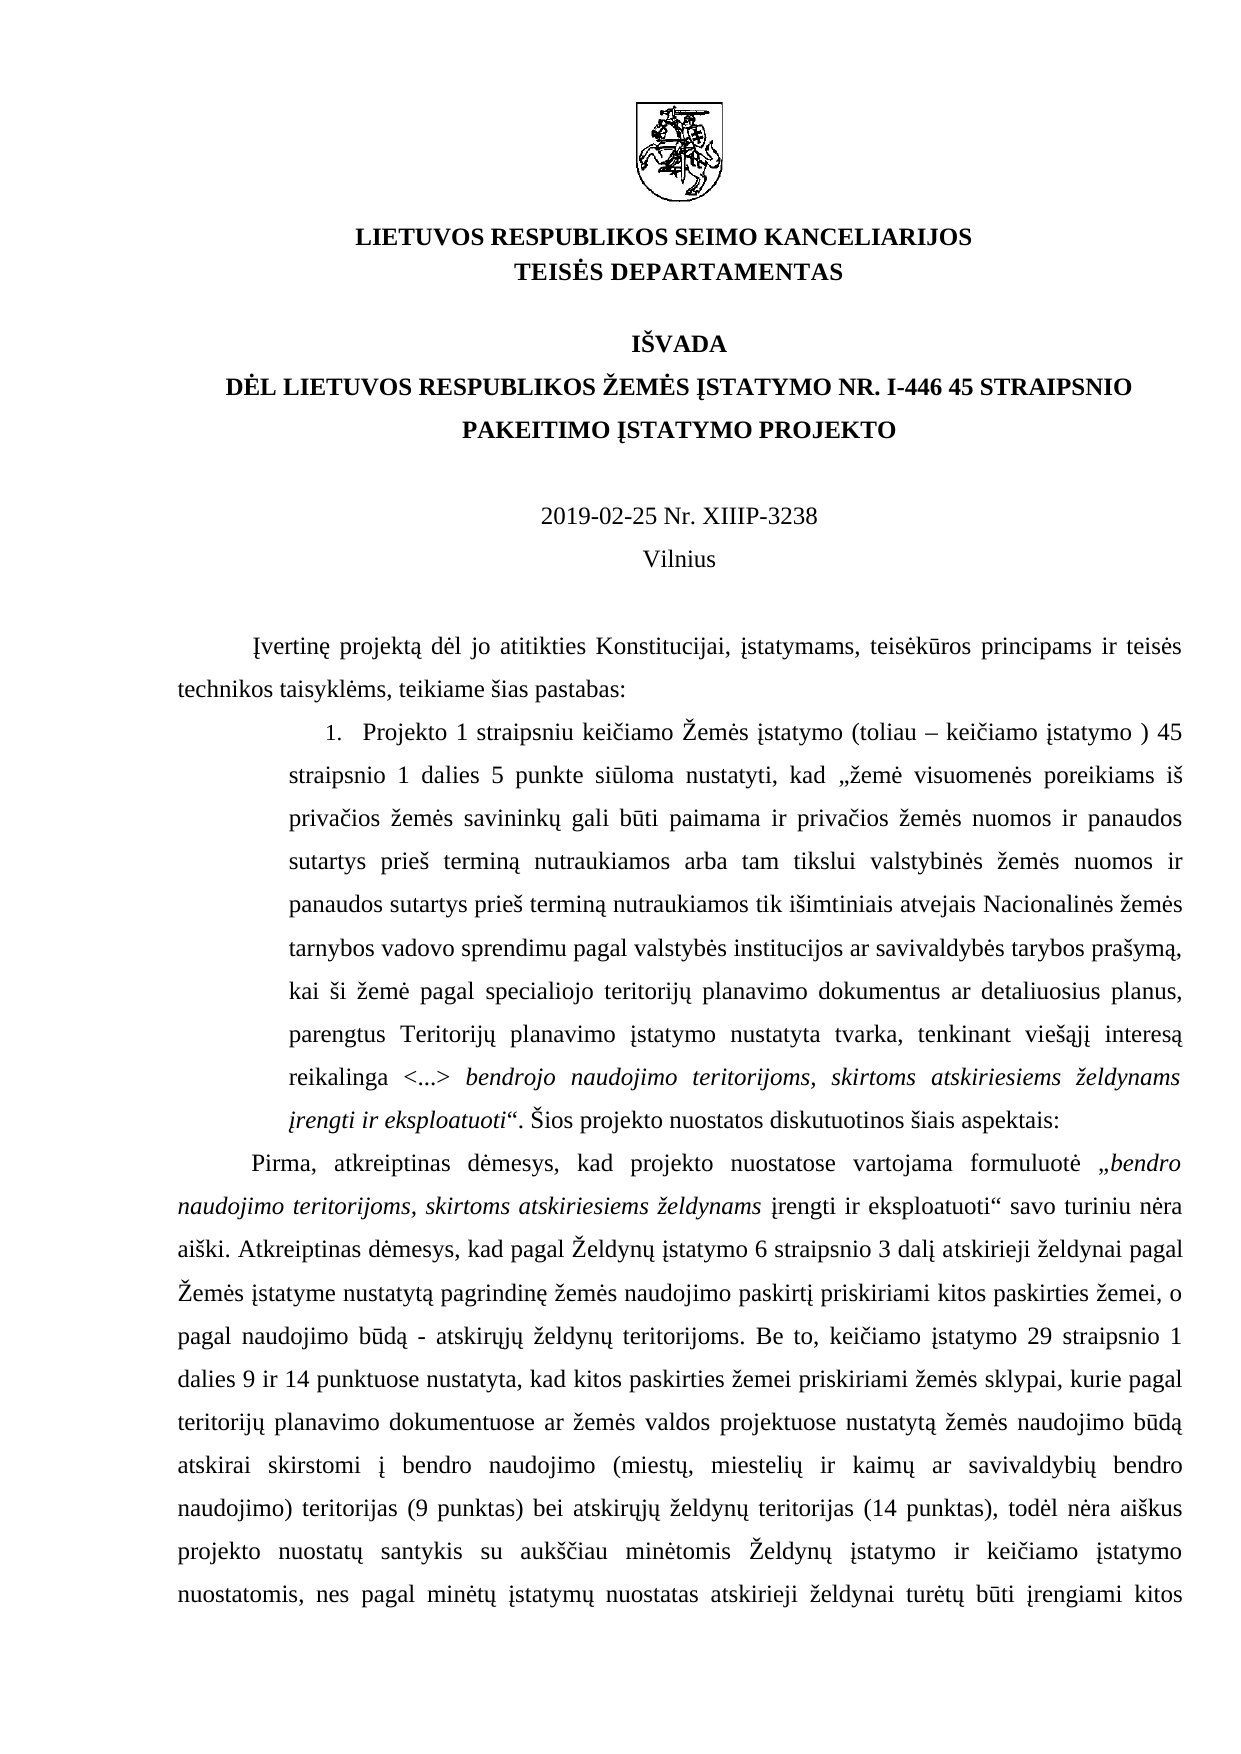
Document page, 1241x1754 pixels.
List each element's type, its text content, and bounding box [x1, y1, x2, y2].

list Projekto 1 straipsniu keičiamo Žemės įstatymo (toliau – keičiamo įstatymo ) 45 straipsnio 1 dalies 5 punkte siūloma nustatyti, kad „žemė visuomenės poreikiams iš privačios žemės savininkų gali būti paimama ir privačios žemės nuomos ir panaudos sutartys prieš terminą nutraukiamos arba tam tikslui valstybinės žemės nuomos ir panaudos sutartys prieš terminą nutraukiamos tik išimtiniais atvejais Nacionalinės žemės tarnybos vadovo sprendimu pagal valstybės institucijos ar savivaldybės tarybos prašymą, kai ši žemė pagal specialiojo teritorijų planavimo dokumentus ar detaliuosius planus, parengtus Teritorijų planavimo įstatymo nustatyta tvarka, tenkinant viešąjį interesą reikalinga <...> bendrojo naudojimo teritorijoms, skirtoms atskiriesiems želdynams įrengti ir eksploatuoti“. Šios projekto nuostatos diskutuotinos šiais aspektais: [251, 717, 1183, 1134]
text Vilnius [177, 544, 1181, 573]
text IŠVADA [177, 329, 1181, 358]
text LIETUVOS RESPUBLIKOS SEIMO KANCELIARIJOS [177, 222, 1150, 251]
text 2019-02-25 Nr. XIIIP-3238 [177, 501, 1181, 530]
text TEISĖS DEPARTAMENTAS [177, 257, 1180, 286]
text Įvertinę projektą dėl jo atitikties Konstitucijai, įstatymams, teisėkūros principams ir teisės technikos taisyklėms, teikiame šias pastabas: [177, 631, 1183, 703]
text DĖL LIETUVOS RESPUBLIKOS ŽEMĖS ĮSTATYMO NR. I-446 45 STRAIPSNIO PAKEITIMO ĮSTATYMO PROJEKTO [177, 372, 1181, 444]
list Pirma, atkreiptinas dėmesys, kad projekto nuostatose vartojama formuluotė „bendro naudojimo teritorijoms, skirtoms atskiriesiems želdynams įrengti ir eksploatuoti“ savo turiniu nėra aiški. Atkreiptinas dėmesys, kad pagal Želdynų įstatymo 6 straipsnio 3 dalį atskirieji želdynai pagal Žemės įstatyme nustatytą pagrindinę žemės naudojimo paskirtį priskiriami kitos paskirties žemei, o pagal naudojimo būdą - atskirųjų želdynų teritorijoms. Be to, keičiamo įstatymo 29 straipsnio 1 dalies 9 ir 14 punktuose nustatyta, kad kitos paskirties žemei priskiriami žemės sklypai, kurie pagal teritorijų planavimo dokumentuose ar žemės valdos projektuose nustatytą žemės naudojimo būdą atskirai skirstomi į bendro naudojimo (miestų, miestelių ir kaimų ar savivaldybių bendro naudojimo) teritorijas (9 punktas) bei atskirųjų želdynų teritorijas (14 punktas), todėl nėra aiškus projekto nuostatų santykis su aukščiau minėtomis Želdynų įstatymo ir keičiamo įstatymo nuostatomis, nes pagal minėtų įstatymų nuostatas atskirieji želdynai turėtų būti įrengiami kitos [177, 1148, 1183, 1608]
